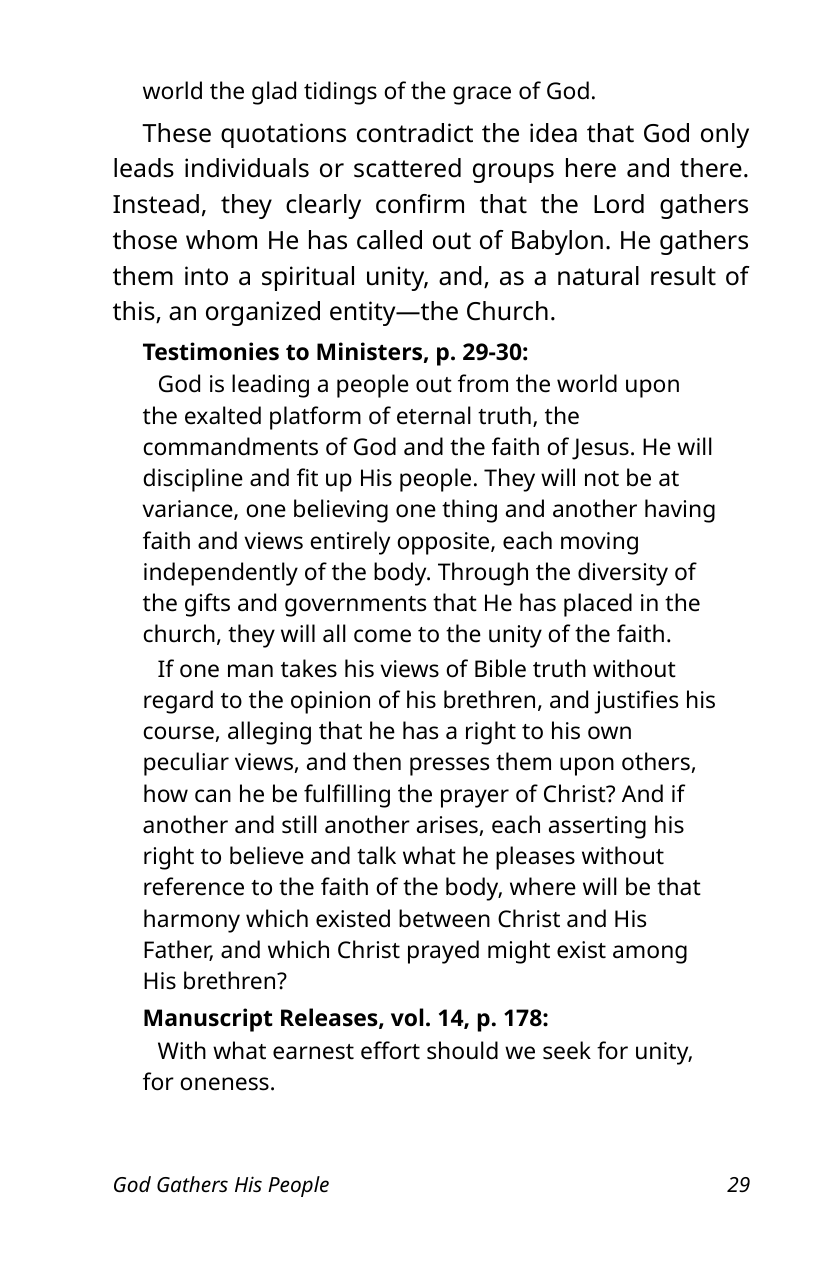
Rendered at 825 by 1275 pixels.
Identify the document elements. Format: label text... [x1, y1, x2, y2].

text These quotations contradict the idea that God only leads individuals or scattered groups here and there. Instead, they clearly confirm that the Lord gathers those whom He has called out of Babylon. He gathers them into a spiritual unity, and, as a natural result of this, an organized entity—the Church. [112, 115, 750, 328]
text With what earnest effort should we seek for unity, for oneness. [142, 1035, 720, 1098]
text Testimonies to Ministers, p. 29-30: [142, 336, 750, 367]
text God is leading a people out from the world upon the exalted platform of eternal truth, the commandments of God and the faith of Jesus. He will discipline and fit up His people. They will not be at variance, one believing one thing and another having faith and views entirely opposite, each moving independently of the body. Through the diversity of the gifts and governments that He has placed in the church, they will all come to the unity of the faith. [142, 368, 720, 649]
text Manuscript Releases, vol. 14, p. 178: [142, 1002, 750, 1034]
text world the glad tidings of the grace of God. [142, 75, 720, 106]
text If one man takes his views of Bible truth without regard to the opinion of his brethren, and justifies his course, alleging that he has a right to his own peculiar views, and then presses them upon others, how can he be fulfilling the prayer of Christ? And if another and still another arises, each asserting his right to believe and talk what he pleases without reference to the faith of the body, where will be that harmony which existed between Christ and His Father, and which Christ prayed might exist among His brethren? [142, 653, 720, 996]
